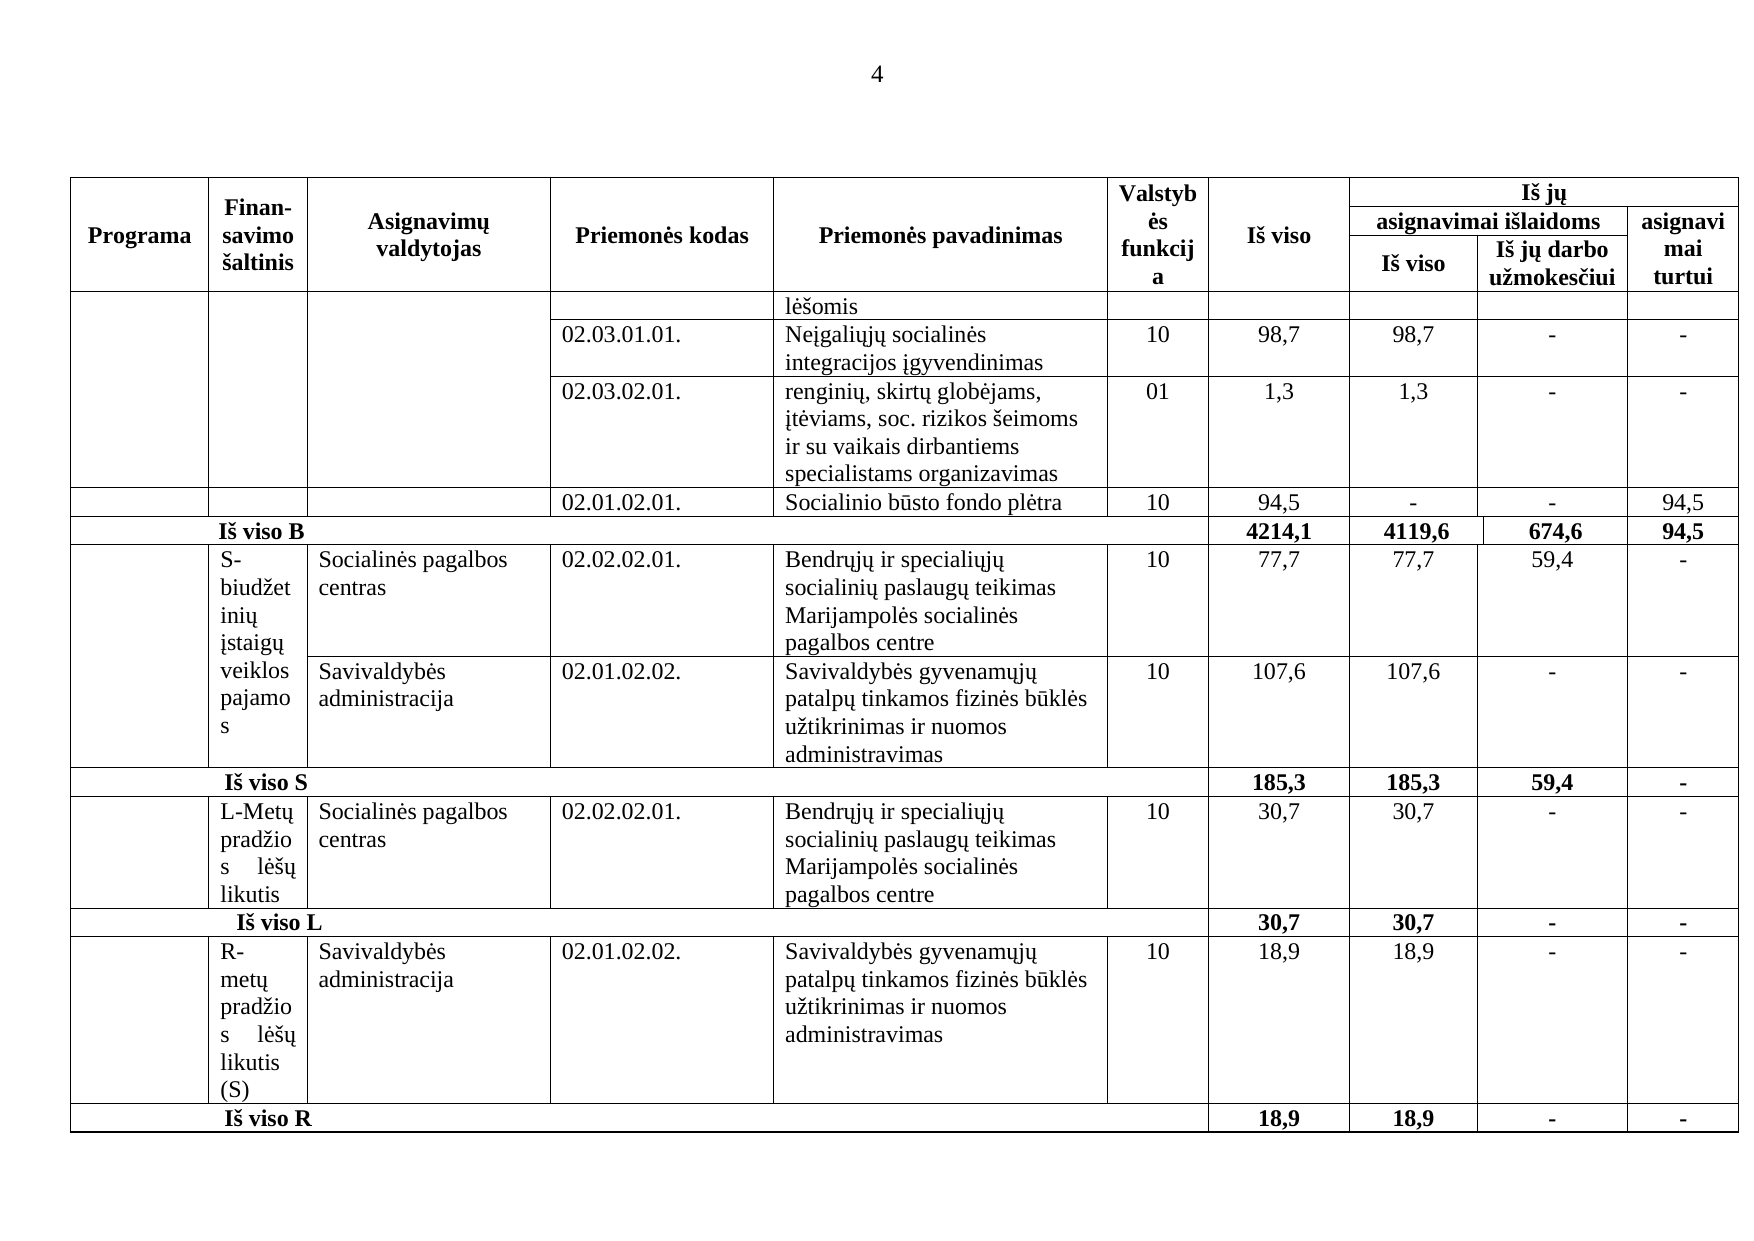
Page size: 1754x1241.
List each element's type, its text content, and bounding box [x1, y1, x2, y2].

table_cell 18,9 [1209, 937, 1349, 1103]
table_cell Bendrųjų ir specialiųjų socialinių paslaugų teikimas Marijampolės socialinės pagalbos centre [774, 797, 1107, 907]
table_cell 94,5 [1628, 488, 1738, 516]
table_cell Bendrųjų ir specialiųjų socialinių paslaugų teikimas Marijampolės socialinės pagalbos centre [774, 545, 1107, 656]
table_cell - [1478, 292, 1627, 319]
table_cell Iš viso S [71, 768, 1208, 796]
table_cell Iš jų darbo užmokesčiui [1478, 236, 1627, 291]
table_cell 18,9 [1350, 937, 1477, 1103]
table_cell 02.01.02.01. [551, 488, 773, 516]
table_cell 02.01.02.02. [551, 657, 773, 767]
table_cell Savivaldybės gyvenamųjų patalpų tinkamos fizinės būklės užtikrinimas ir nuomos administravimas [774, 937, 1107, 1103]
table_cell - [1628, 377, 1738, 487]
table_cell - [1628, 797, 1738, 907]
table_cell Socialinės pagalbos centras [308, 797, 550, 907]
table_cell - [1628, 320, 1738, 376]
table_cell Iš viso R [71, 1104, 1208, 1131]
table_cell [71, 937, 208, 1103]
table_header Programa [71, 178, 208, 291]
table_cell 59,4 [1478, 768, 1627, 796]
table_cell 02.02.02.01. [551, 545, 773, 656]
table_cell Savivaldybės administracija [308, 937, 550, 1103]
table_cell [209, 319, 307, 376]
table_cell 1,3 [1350, 377, 1477, 487]
table_cell Iš viso B [71, 517, 1208, 544]
table_cell [71, 376, 208, 487]
table_cell 30,7 [1209, 909, 1349, 936]
table_cell [209, 292, 307, 319]
table_cell [308, 319, 550, 376]
table_cell 30,7 [1350, 909, 1477, 936]
table_cell - [1628, 657, 1738, 767]
table_cell 94,5 [1628, 517, 1738, 544]
table_cell - [1628, 768, 1738, 796]
table_cell - [1350, 488, 1477, 516]
table_cell - [1478, 909, 1627, 936]
table_cell [71, 797, 208, 907]
table_cell renginių, skirtų globėjams, įtėviams, soc. rizikos šeimoms ir su vaikais dirbantiems specialistams organizavimas [774, 377, 1107, 487]
table_cell Socialinės pagalbos centras [308, 545, 550, 656]
table_header Iš jų [1350, 178, 1738, 206]
table_cell - [1478, 657, 1627, 767]
table_cell - [1628, 1104, 1738, 1131]
table_cell [71, 488, 208, 516]
table_cell 02.03.01.01. [551, 320, 773, 376]
table_cell 98,7 [1350, 320, 1477, 376]
table_cell 94,5 [1209, 488, 1349, 516]
table_cell 10 [1108, 545, 1208, 656]
table_cell - [1478, 1104, 1627, 1131]
table_cell [308, 376, 550, 487]
table_cell 4119,6 [1350, 517, 1483, 544]
table_cell Savivaldybės gyvenamųjų patalpų tinkamos fizinės būklės užtikrinimas ir nuomos administravimas [774, 657, 1107, 767]
table_cell 59,4 [1478, 545, 1627, 656]
table_cell [209, 376, 307, 487]
table_cell asignavimai turtui įsigyti [1628, 207, 1738, 291]
table_cell 1,3 [1209, 377, 1349, 487]
table_cell - [1628, 909, 1738, 936]
table_cell [1108, 292, 1208, 319]
table_cell 02.02.02.01. [551, 797, 773, 907]
table_cell Savivaldybės administracija [308, 657, 550, 767]
table_cell 10 [1108, 320, 1208, 376]
table_cell [1209, 292, 1349, 319]
table_cell [71, 292, 208, 319]
table_cell Iš viso L [71, 909, 1208, 936]
table_cell - [1628, 937, 1738, 1103]
table_cell - [1478, 377, 1627, 487]
table_cell - [1628, 292, 1738, 319]
table_cell [71, 319, 208, 376]
table_cell - [1628, 545, 1738, 656]
table_cell [551, 292, 773, 319]
table_header Priemonės pavadinimas [774, 178, 1107, 291]
table_header Finan-savimo šaltinis [209, 178, 307, 291]
table_cell 107,6 [1350, 657, 1477, 767]
table_cell 674,6 [1484, 517, 1627, 544]
table_cell Neįgaliųjų socialinės integracijos įgyvendinimas [774, 320, 1107, 376]
table_header Asignavimų valdytojas [308, 178, 550, 291]
table_cell - [1478, 937, 1627, 1103]
table_cell - [1478, 488, 1627, 516]
table_cell Iš viso [1350, 236, 1477, 291]
table_cell 30,7 [1350, 797, 1477, 907]
table_cell [1350, 292, 1477, 319]
table_cell lėšomis [774, 292, 1107, 319]
table_cell 77,7 [1209, 545, 1349, 656]
table_cell R- metų pradžios lėšų likutis (S) [209, 937, 307, 1103]
table_cell 02.01.02.02. [551, 937, 773, 1103]
table_cell Socialinio būsto fondo plėtra [774, 488, 1107, 516]
table_cell 107,6 [1209, 657, 1349, 767]
table_cell asignavimai išlaidoms [1350, 207, 1627, 234]
table_cell 185,3 [1350, 768, 1477, 796]
table_cell - [1478, 320, 1627, 376]
table_cell [308, 292, 550, 319]
table_cell 30,7 [1209, 797, 1349, 907]
table_cell 10 [1108, 797, 1208, 907]
table_cell 01 [1108, 377, 1208, 487]
table_cell [71, 545, 208, 767]
table_cell 98,7 [1209, 320, 1349, 376]
table_cell L-Metų pradžios lėšų likutis [209, 797, 307, 907]
table_cell 18,9 [1209, 1104, 1349, 1131]
table_cell 10 [1108, 488, 1208, 516]
table_cell 185,3 [1209, 768, 1349, 796]
table_cell 10 [1108, 937, 1208, 1103]
table_cell 4214,1 [1209, 517, 1349, 544]
table_cell 10 [1108, 657, 1208, 767]
table_cell S-biudžetinių įstaigų veiklos pajamos [209, 545, 307, 767]
table_header Iš viso [1209, 178, 1349, 291]
table_cell 02.03.02.01. [551, 377, 773, 487]
table_cell - [1478, 797, 1627, 907]
table_cell [308, 488, 550, 516]
table_cell 77,7 [1350, 545, 1477, 656]
table_header Valstybės funkcija [1108, 178, 1208, 291]
table_cell 18,9 [1350, 1104, 1477, 1131]
table_header Priemonės kodas [551, 178, 773, 291]
table_cell [209, 488, 307, 516]
